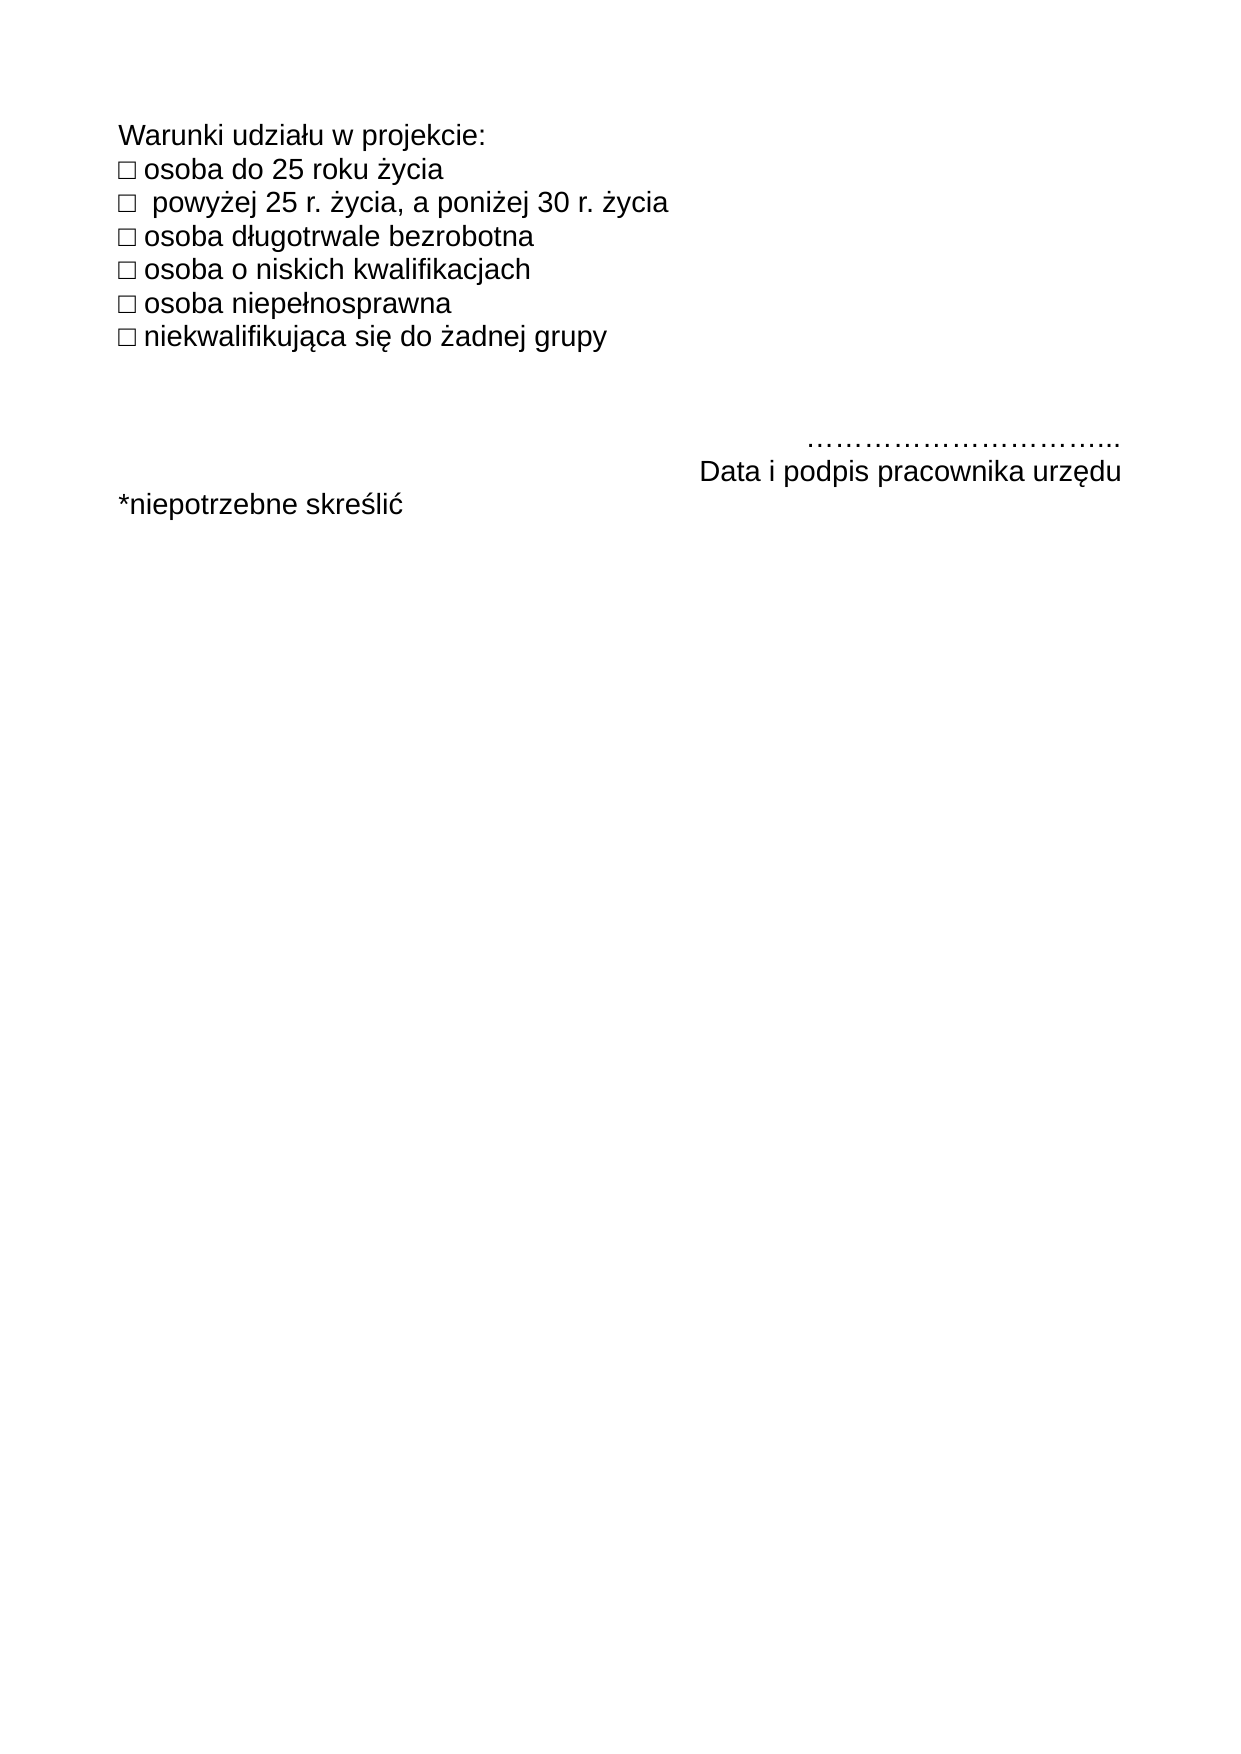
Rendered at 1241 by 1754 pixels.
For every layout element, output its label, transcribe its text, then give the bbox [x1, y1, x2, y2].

text …………………………... [118, 420, 1122, 453]
text □ osoba niepełnosprawna [118, 286, 1122, 319]
text □ powyżej 25 r. życia, a poniżej 30 r. życia [118, 185, 1122, 219]
text □ niekwalifikująca się do żadnej grupy [118, 319, 1122, 353]
text Data i podpis pracownika urzędu [118, 453, 1122, 487]
text Warunki udziału w projekcie: [118, 118, 1122, 152]
text □ osoba długotrwale bezrobotna [118, 219, 1122, 252]
text □ osoba do 25 roku życia [118, 152, 1122, 185]
text □ osoba o niskich kwalifikacjach [118, 252, 1122, 286]
text *niepotrzebne skreślić [118, 487, 1122, 521]
